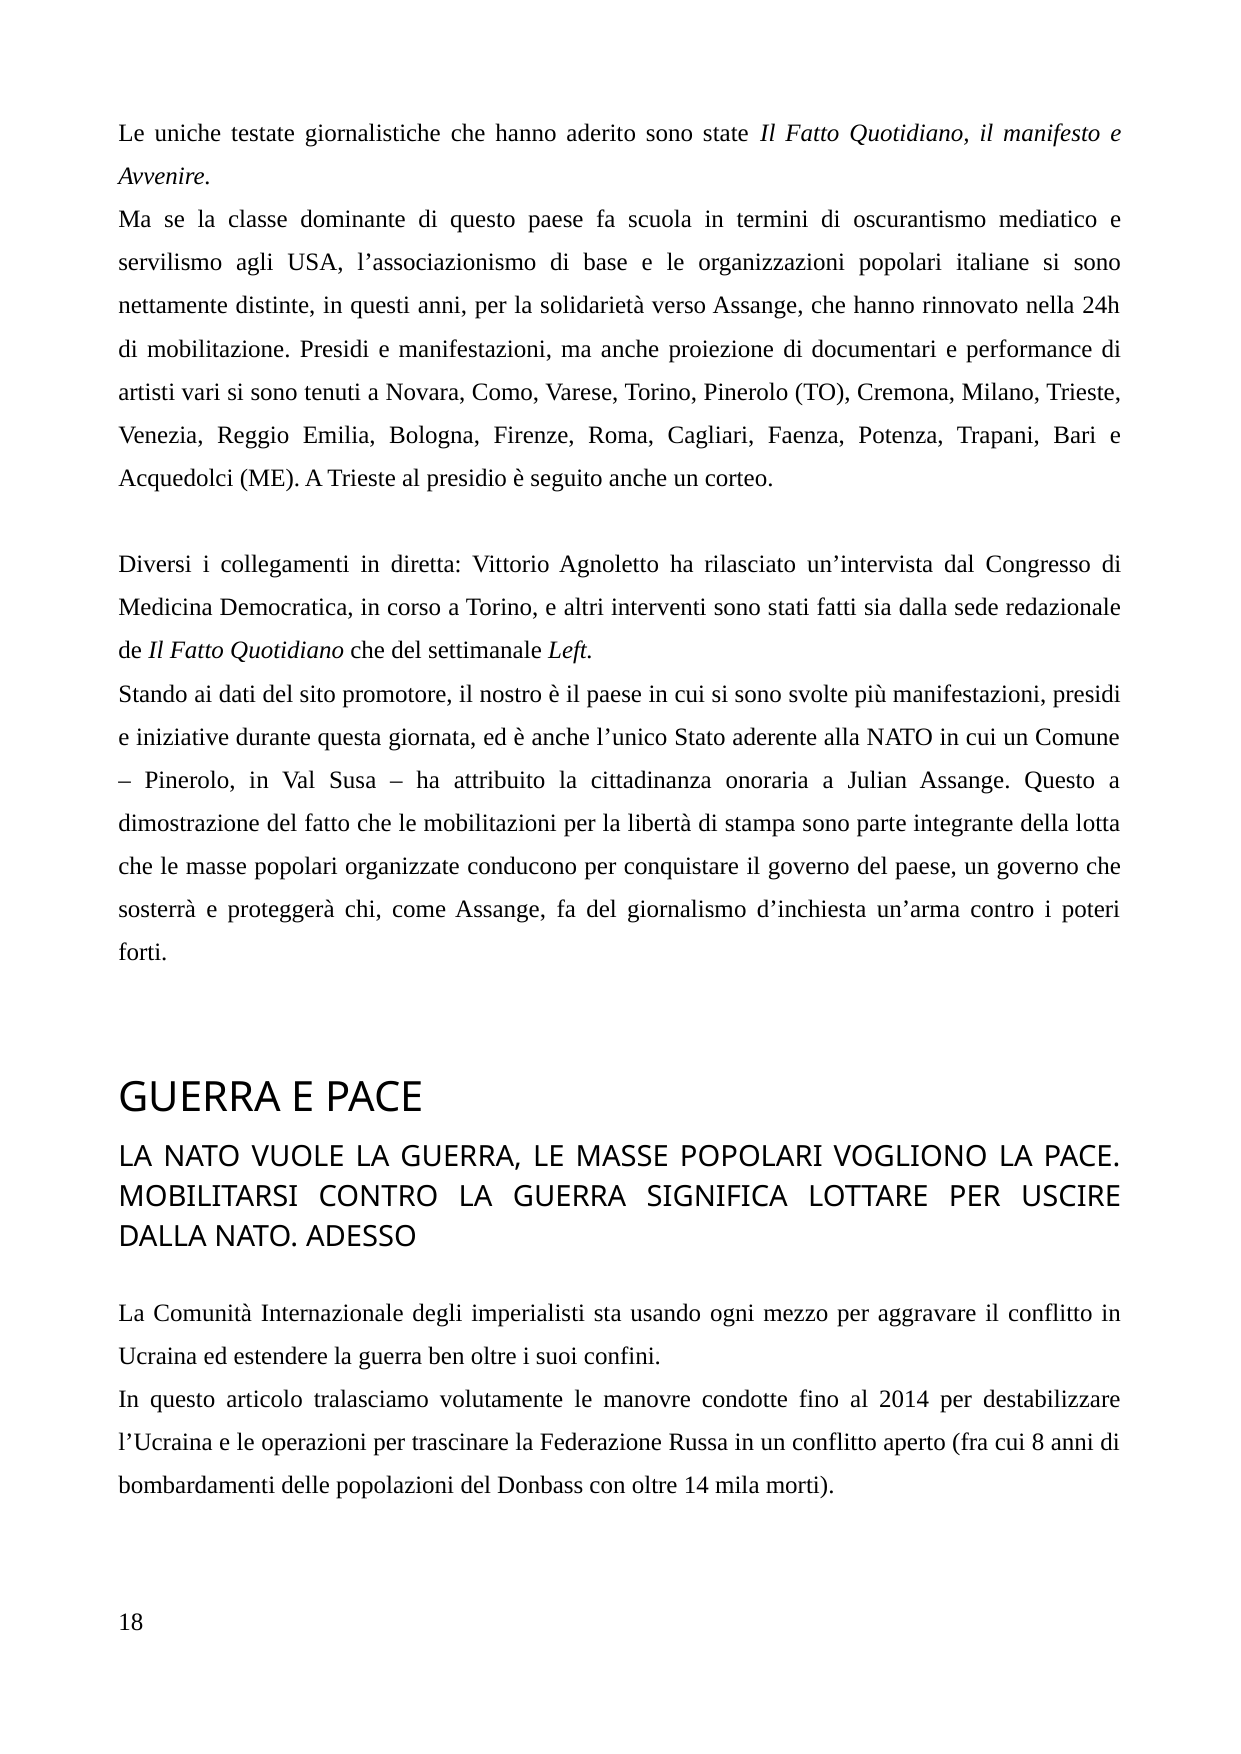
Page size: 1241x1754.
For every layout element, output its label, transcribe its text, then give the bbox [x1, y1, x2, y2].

text Guerra e pace [118, 1067, 1122, 1124]
text La Comunità Internazionale degli imperialisti sta usando ogni mezzo per aggravare il conflitto in Ucraina ed estendere la guerra ben oltre i suoi confini. [118, 1298, 1122, 1369]
text Diversi i collegamenti in diretta: Vittorio Agnoletto ha rilasciato un’intervista dal Congresso di Medicina Democratica, in corso a Torino, e altri interventi sono stati fatti sia dalla sede redazionale de Il Fatto Quotidiano che del settimanale Left. [118, 549, 1122, 664]
text La NATO vuole la guerra, le masse popolari vogliono la pace. mobilitarsi contro la guerra significa lottare per uscire dalla nato. adesso [118, 1135, 1122, 1254]
text In questo articolo tralasciamo volutamente le manovre condotte fino al 2014 per destabilizzare l’Ucraina e le operazioni per trascinare la Federazione Russa in un conflitto aperto (fra cui 8 anni di bombardamenti delle popolazioni del Donbass con oltre 14 mila morti). [118, 1384, 1122, 1499]
text Stando ai dati del sito promotore, il nostro è il paese in cui si sono svolte più manifestazioni, presidi e iniziative durante questa giornata, ed è anche l’unico Stato aderente alla NATO in cui un Comune – Pinerolo, in Val Susa – ha attribuito la cittadinanza onoraria a Julian Assange. Questo a dimostrazione del fatto che le mobilitazioni per la libertà di stampa sono parte integrante della lotta che le masse popolari organizzate conducono per conquistare il governo del paese, un governo che sosterrà e proteggerà chi, come Assange, fa del giornalismo d’inchiesta un’arma contro i poteri forti. [118, 679, 1122, 966]
text Ma se la classe dominante di questo paese fa scuola in termini di oscurantismo mediatico e servilismo agli USA, l’associazionismo di base e le organizzazioni popolari italiane si sono nettamente distinte, in questi anni, per la solidarietà verso Assange, che hanno rinnovato nella 24h di mobilitazione. Presidi e manifestazioni, ma anche proiezione di documentari e performance di artisti vari si sono tenuti a Novara, Como, Varese, Torino, Pinerolo (TO), Cremona, Milano, Trieste, Venezia, Reggio Emilia, Bologna, Firenze, Roma, Cagliari, Faenza, Potenza, Trapani, Bari e Acquedolci (ME). A Trieste al presidio è seguito anche un corteo. [118, 204, 1122, 492]
text Le uniche testate giornalistiche che hanno aderito sono state Il Fatto Quotidiano, il manifesto e Avvenire. [118, 118, 1122, 190]
